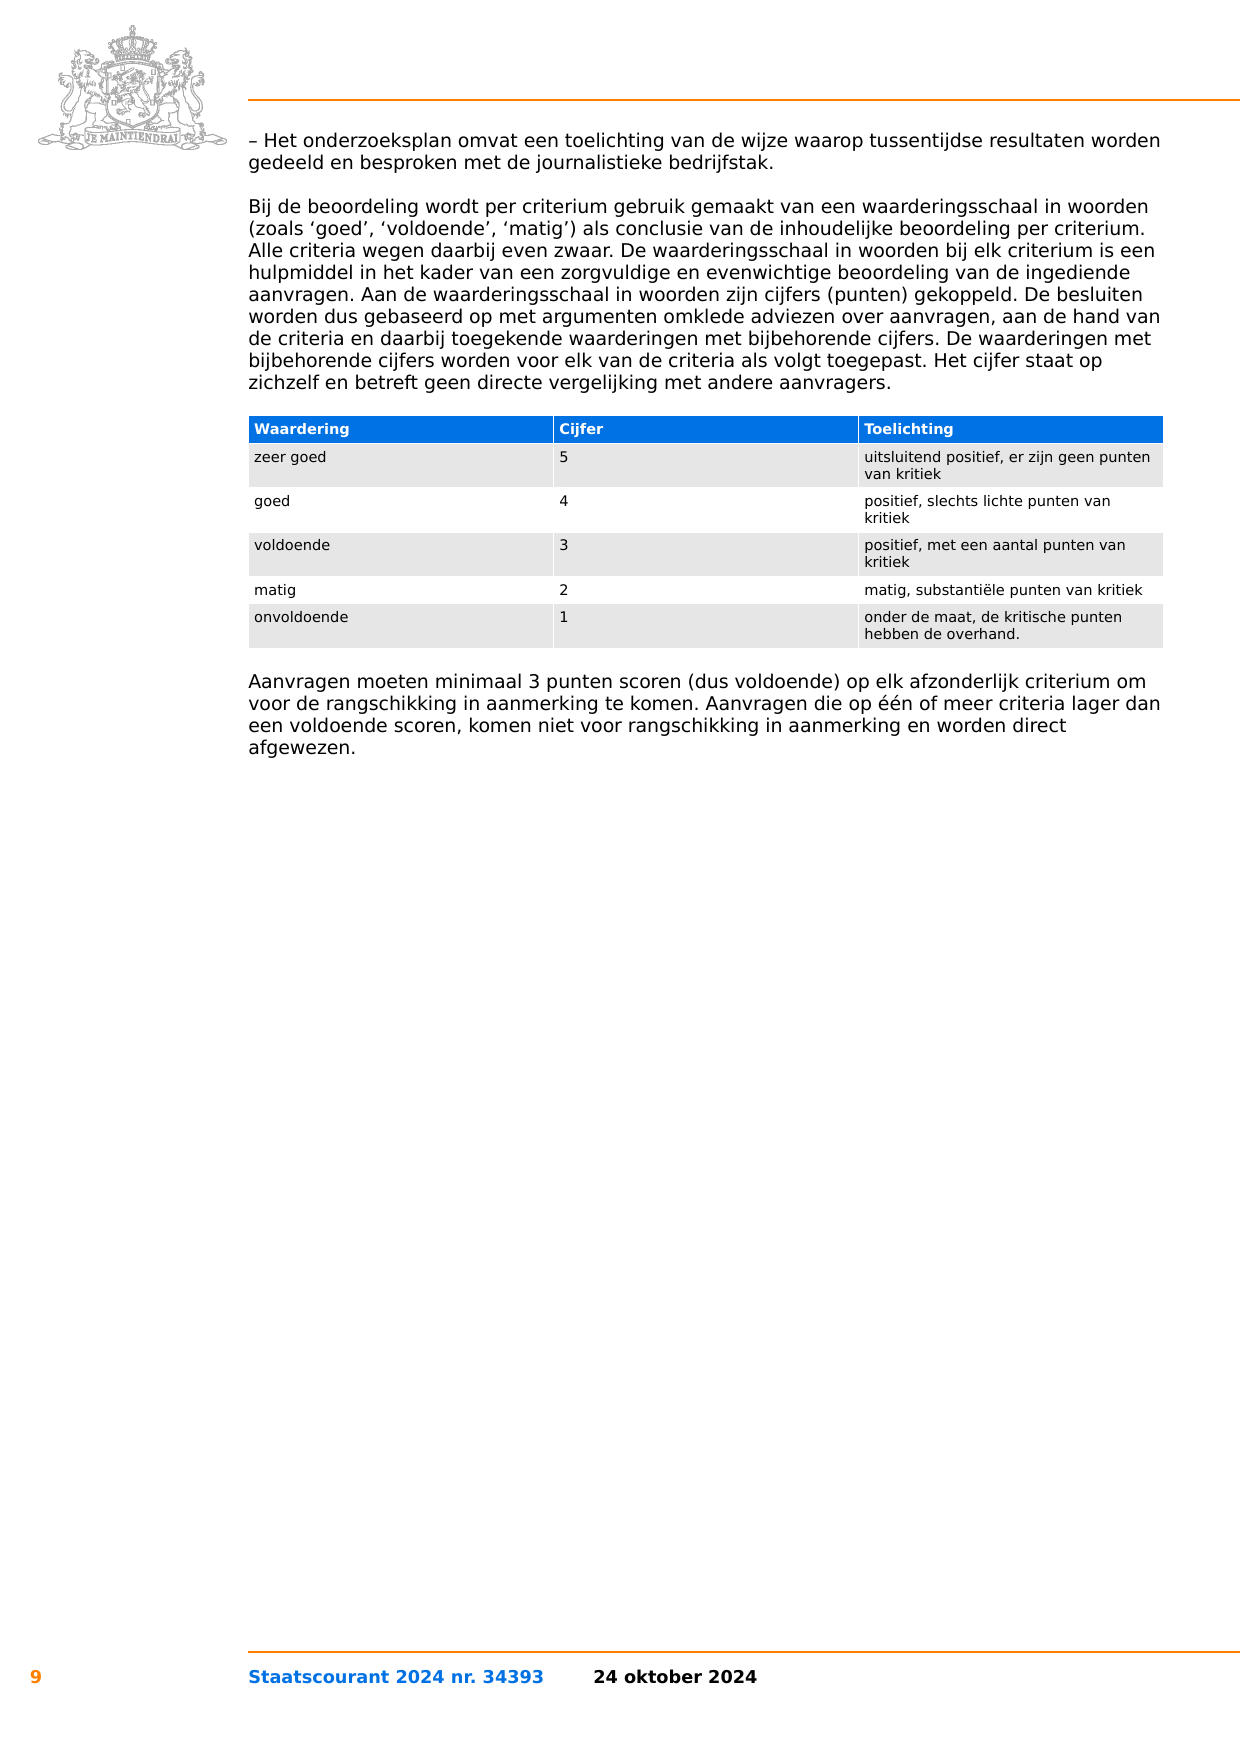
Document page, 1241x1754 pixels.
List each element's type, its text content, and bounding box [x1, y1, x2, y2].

table_cell voldoende [249, 533, 553, 576]
table_header Cijfer [554, 416, 858, 443]
table_cell uitsluitend positief, er zijn geen punten van kritiek [859, 444, 1163, 487]
text – Het onderzoeksplan omvat een toelichting van de wijze waarop tussentijdse resultaten worden gedeeld en besproken met de journalistieke bedrijfstak. [248, 130, 1163, 174]
table_cell zeer goed [249, 444, 553, 487]
table_cell 3 [554, 533, 858, 576]
table_cell onvoldoende [249, 604, 553, 648]
table_cell 4 [554, 488, 858, 532]
table_cell positief, met een aantal punten van kritiek [859, 533, 1163, 576]
table_header Waardering [249, 416, 553, 443]
picture [38, 25, 227, 150]
table_header Toelichting [859, 416, 1163, 443]
table_cell 2 [554, 577, 858, 603]
table_cell matig [249, 577, 553, 603]
text Bij de beoordeling wordt per criterium gebruik gemaakt van een waarderingsschaal in woorden (zoals ‘goed’, ‘voldoende’, ‘matig’) als conclusie van de inhoudelijke beoordeling per criterium. Alle criteria wegen daarbij even zwaar. De waarderingsschaal in woorden bij elk criterium is een hulpmiddel in het kader van een zorgvuldige en evenwichtige beoordeling van de ingediende aanvragen. Aan de waarderingsschaal in woorden zijn cijfers (punten) gekoppeld. De besluiten worden dus gebaseerd op met argumenten omklede adviezen over aanvragen, aan de hand van de criteria en daarbij toegekende waarderingen met bijbehorende cijfers. De waarderingen met bijbehorende cijfers worden voor elk van de criteria als volgt toegepast. Het cijfer staat op zichzelf en betreft geen directe vergelijking met andere aanvragers. [248, 196, 1163, 393]
table_cell positief, slechts lichte punten van kritiek [859, 488, 1163, 532]
table_cell 5 [554, 444, 858, 487]
table_cell goed [249, 488, 553, 532]
table_cell onder de maat, de kritische punten hebben de overhand. [859, 604, 1163, 648]
table_cell matig, substantiële punten van kritiek [859, 577, 1163, 603]
table_cell 1 [554, 604, 858, 648]
text Aanvragen moeten minimaal 3 punten scoren (dus voldoende) op elk afzonderlijk criterium om voor de rangschikking in aanmerking te komen. Aanvragen die op één of meer criteria lager dan een voldoende scoren, komen niet voor rangschikking in aanmerking en worden direct afgewezen. [248, 671, 1163, 758]
